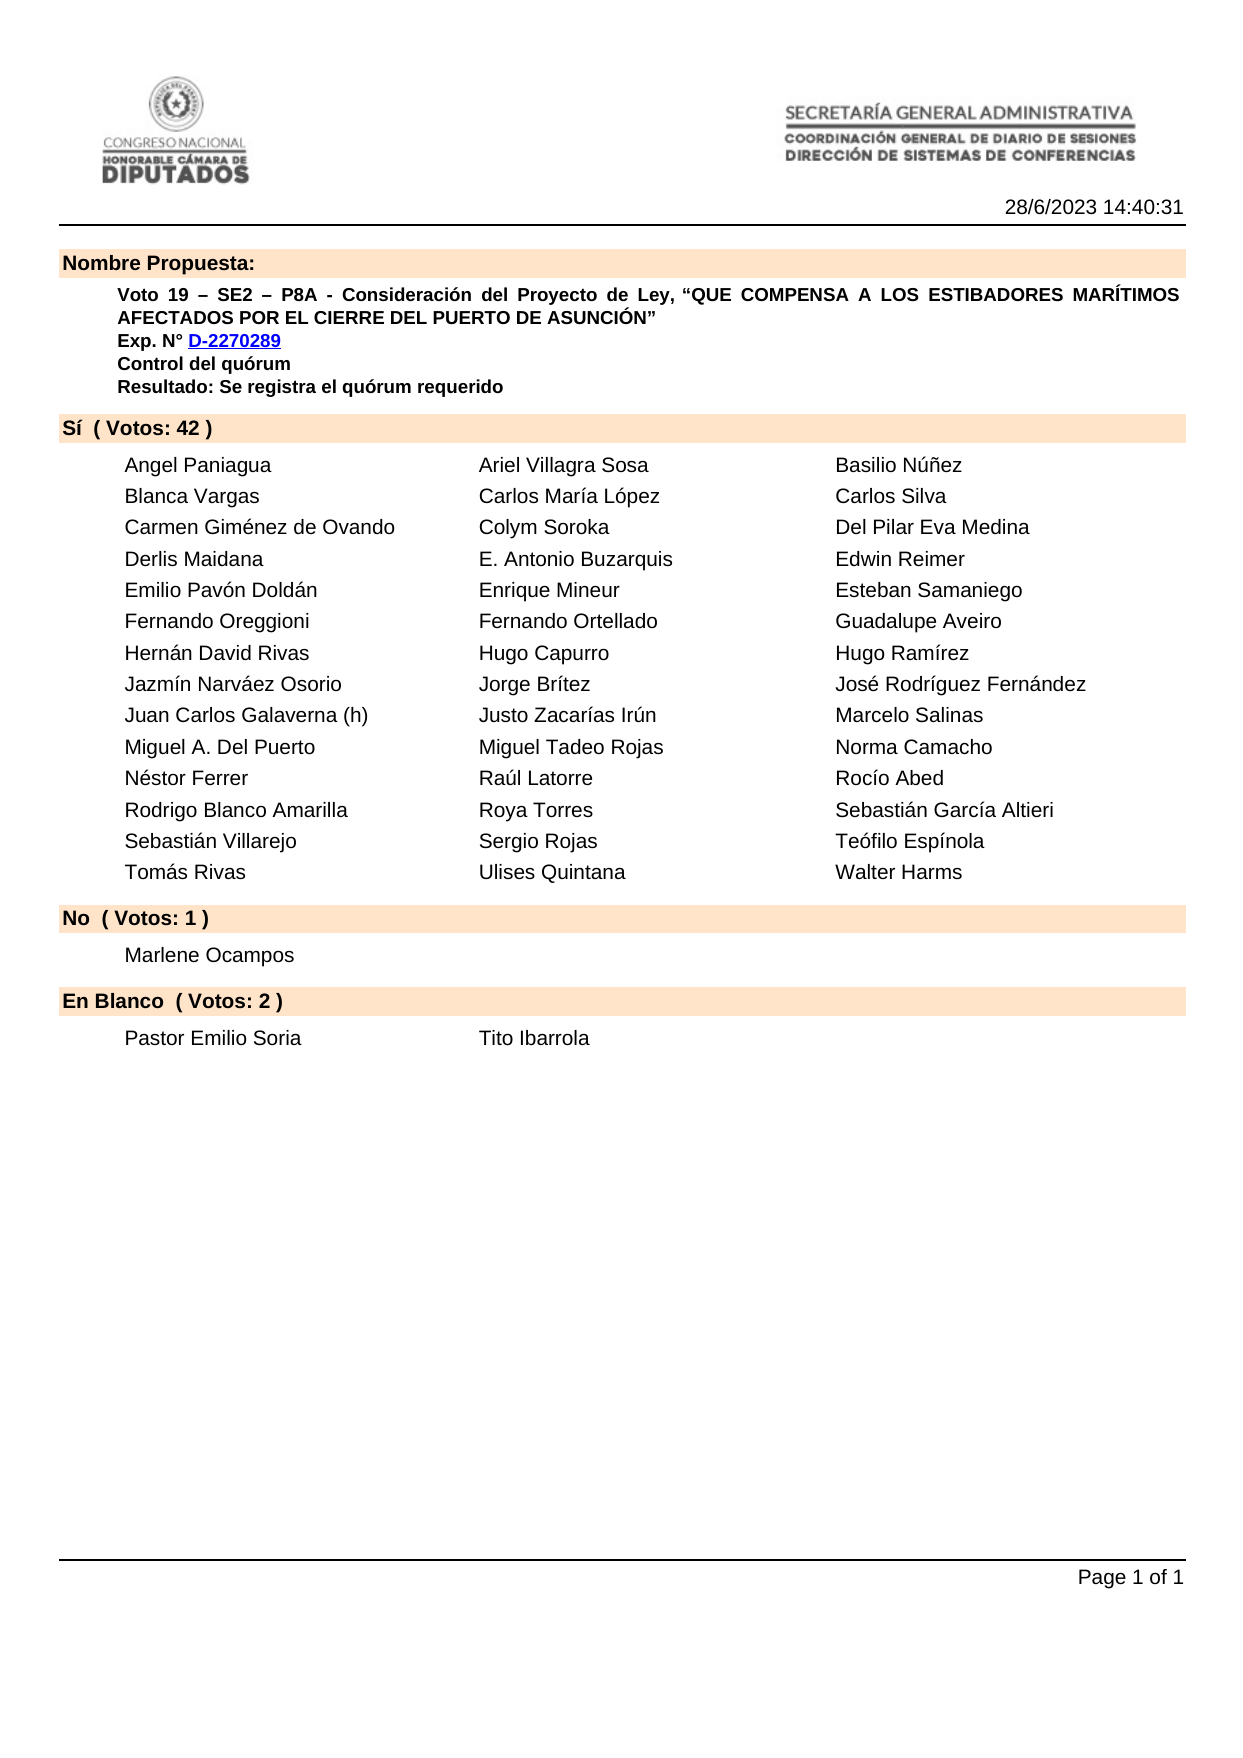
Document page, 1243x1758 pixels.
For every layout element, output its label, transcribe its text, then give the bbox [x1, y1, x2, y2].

table_cell [816, 608, 832, 637]
table_cell [461, 1079, 475, 1107]
table_cell En Blanco ( Votos: 2 ) [59, 987, 1186, 1016]
table_cell [816, 1204, 832, 1232]
table_cell [59, 1024, 121, 1053]
table_cell Roya Torres [475, 796, 816, 825]
table_cell [1172, 608, 1186, 637]
table_cell [475, 1204, 816, 1232]
table_cell [59, 514, 121, 543]
table_cell Norma Camacho [832, 734, 1172, 762]
table_cell [475, 1233, 816, 1559]
table_cell [461, 1024, 475, 1053]
table_cell [461, 1173, 475, 1201]
table_header Sí ( Votos: 42 ) [59, 414, 1186, 443]
table_cell [475, 1079, 816, 1107]
table_cell [816, 859, 832, 887]
table_cell [832, 1079, 1172, 1107]
table_cell Juan Carlos Galaverna (h) [121, 702, 461, 731]
table_cell Nombre Propuesta: [59, 249, 1186, 278]
table_cell [121, 1079, 461, 1107]
table_cell [1172, 1204, 1186, 1232]
table_cell Miguel Tadeo Rojas [475, 734, 816, 762]
table_cell [475, 1173, 816, 1201]
table_cell [59, 671, 121, 699]
table_cell [1172, 514, 1186, 543]
table_cell [59, 443, 1186, 451]
table_header [59, 190, 651, 223]
table_cell [1172, 577, 1186, 605]
table_cell [832, 1204, 1172, 1232]
table_cell [1172, 1079, 1186, 1107]
table_cell [121, 1233, 461, 1559]
table_cell Rocío Abed [832, 765, 1172, 793]
table_cell [1172, 859, 1186, 887]
table_cell [461, 640, 475, 668]
table_cell [121, 1141, 461, 1170]
table_cell Sebastián García Altieri [832, 796, 1172, 825]
table_cell Page 1 of 1 [828, 1564, 1186, 1598]
table_cell [461, 859, 475, 887]
table_cell [816, 1024, 1186, 1053]
table_cell [816, 451, 832, 480]
table_cell [475, 888, 816, 904]
table_cell [461, 765, 475, 793]
table_cell [461, 702, 475, 731]
table_cell [461, 734, 475, 762]
table_cell [461, 545, 475, 574]
table_cell Marlene Ocampos [121, 942, 461, 970]
table_cell [59, 765, 121, 793]
table_cell [59, 1564, 827, 1598]
table_cell [1172, 734, 1186, 762]
table_cell [816, 545, 832, 574]
table_header Voto 19 – SE2 – P8A - Consideración del Proyecto de Ley, “QUE COMPENSA A LOS ESTIBADORES MARÍTIMOS AFECTADOS POR EL CIERRE DEL PUERTO DE ASUNCIÓN” Exp. N° D-2270289 Control del quórum Resultado: Se registra el quórum requerido [116, 284, 1182, 397]
table_cell [461, 1204, 475, 1232]
table_cell Derlis Maidana [121, 545, 461, 574]
table_cell [59, 608, 121, 637]
table_cell [59, 702, 121, 731]
table_cell [59, 640, 121, 668]
table_cell Hugo Ramírez [832, 640, 1172, 668]
table_cell [816, 1079, 832, 1107]
table_cell Jazmín Narváez Osorio [121, 671, 461, 699]
table_cell Hugo Capurro [475, 640, 816, 668]
table_cell [816, 1110, 832, 1138]
table_cell [816, 702, 832, 731]
table_cell [461, 577, 475, 605]
table_cell [121, 888, 461, 904]
table_cell [59, 451, 121, 480]
table_cell Marcelo Salinas [832, 702, 1172, 731]
table_cell Jorge Brítez [475, 671, 816, 699]
table_header 28/6/2023 14:40:31 [651, 189, 1186, 223]
table_cell [461, 1141, 475, 1170]
table_cell [59, 796, 121, 825]
table_cell [59, 483, 121, 511]
table_cell [832, 1233, 1172, 1559]
table_cell Rodrigo Blanco Amarilla [121, 796, 461, 825]
table_cell [816, 483, 832, 511]
table_cell [1172, 702, 1186, 731]
table_cell Ariel Villagra Sosa [475, 451, 816, 480]
table_cell [59, 1016, 1186, 1024]
table_header [1182, 284, 1187, 397]
table_cell [832, 888, 1172, 904]
table_cell [832, 1173, 1172, 1201]
table_cell [461, 796, 475, 825]
table_cell [59, 1110, 121, 1138]
table_cell [1172, 483, 1186, 511]
table_cell [816, 796, 832, 825]
table_cell [59, 970, 121, 987]
table_cell [1172, 1110, 1186, 1138]
table_cell Tomás Rivas [121, 859, 461, 887]
table_cell Fernando Ortellado [475, 608, 816, 637]
table_cell [461, 1110, 475, 1138]
table_cell Teófilo Espínola [832, 828, 1172, 856]
table_cell Carlos María López [475, 483, 816, 511]
table_cell [59, 397, 116, 414]
table_cell [59, 734, 121, 762]
table_cell [475, 1141, 816, 1170]
table_cell [59, 545, 121, 574]
table_cell [59, 1079, 121, 1107]
table_cell [816, 828, 832, 856]
table_cell [1172, 1141, 1186, 1170]
table_cell [832, 1110, 1172, 1138]
table_cell [59, 1070, 1186, 1078]
table_cell Justo Zacarías Irún [475, 702, 816, 731]
table_cell [59, 1141, 121, 1170]
table_cell Pastor Emilio Soria [121, 1024, 461, 1053]
table_cell [1172, 765, 1186, 793]
table_cell [461, 888, 475, 904]
table_cell Angel Paniagua [121, 451, 461, 480]
table_cell E. Antonio Buzarquis [475, 545, 816, 574]
table_cell [59, 577, 121, 605]
table_cell [59, 1233, 121, 1559]
table_cell [121, 970, 461, 987]
table_cell [59, 1204, 121, 1232]
table_cell [816, 1173, 832, 1201]
table_cell [461, 514, 475, 543]
table_cell [1172, 545, 1186, 574]
table_cell [59, 859, 121, 887]
table_cell [461, 451, 475, 480]
table_header [59, 284, 116, 397]
table_cell [475, 1053, 816, 1070]
table_cell [1172, 888, 1186, 904]
table_cell Walter Harms [832, 859, 1172, 887]
table_cell [461, 1233, 475, 1559]
table_cell [816, 765, 832, 793]
table_cell [1172, 671, 1186, 699]
table_cell [475, 1110, 816, 1138]
table_cell [816, 888, 832, 904]
table_cell No ( Votos: 1 ) [59, 905, 1186, 933]
table_cell [816, 1053, 1186, 1070]
table_cell Esteban Samaniego [832, 577, 1172, 605]
table_cell Sergio Rojas [475, 828, 816, 856]
table_cell Edwin Reimer [832, 545, 1172, 574]
table_cell [59, 1053, 121, 1070]
table_cell [816, 734, 832, 762]
table_cell Emilio Pavón Doldán [121, 577, 461, 605]
table_cell [816, 577, 832, 605]
table_cell [816, 514, 832, 543]
table_cell [816, 1233, 832, 1559]
table_cell [116, 397, 1182, 414]
table_cell [59, 942, 121, 970]
table_cell Néstor Ferrer [121, 765, 461, 793]
table_cell [59, 1173, 121, 1201]
table_cell Enrique Mineur [475, 577, 816, 605]
table_cell Sebastián Villarejo [121, 828, 461, 856]
table_cell [59, 228, 1186, 249]
table_cell Hernán David Rivas [121, 640, 461, 668]
table_cell [59, 888, 121, 904]
table_cell Carmen Giménez de Ovando [121, 514, 461, 543]
table_cell Del Pilar Eva Medina [832, 514, 1172, 543]
table_cell [1172, 796, 1186, 825]
table_cell [461, 1053, 475, 1070]
table_cell [1172, 828, 1186, 856]
table_cell Ulises Quintana [475, 859, 816, 887]
table_cell [1172, 640, 1186, 668]
table_cell Blanca Vargas [121, 483, 461, 511]
table_cell Tito Ibarrola [475, 1024, 816, 1053]
table_cell [461, 942, 1186, 970]
table_cell [832, 1141, 1172, 1170]
table_cell [461, 828, 475, 856]
table_cell Fernando Oreggioni [121, 608, 461, 637]
table_cell [816, 671, 832, 699]
table_cell [1182, 397, 1187, 414]
picture [58, 75, 1181, 190]
table_cell Basilio Núñez [832, 451, 1172, 480]
table_cell [59, 828, 121, 856]
table_cell José Rodríguez Fernández [832, 671, 1172, 699]
table_cell Guadalupe Aveiro [832, 608, 1172, 637]
table_cell [1172, 451, 1186, 480]
table_cell [461, 483, 475, 511]
table_cell [461, 671, 475, 699]
table_cell Miguel A. Del Puerto [121, 734, 461, 762]
table_cell [1172, 1233, 1186, 1559]
table_cell Carlos Silva [832, 483, 1172, 511]
table_cell [461, 608, 475, 637]
table_cell Colym Soroka [475, 514, 816, 543]
table_cell [816, 1141, 832, 1170]
table_cell [461, 970, 1186, 987]
table_cell [59, 933, 1186, 942]
table_cell [121, 1053, 461, 1070]
table_cell [1172, 1173, 1186, 1201]
table_cell [121, 1110, 461, 1138]
table_cell Raúl Latorre [475, 765, 816, 793]
table_cell [59, 278, 1186, 283]
table_cell [121, 1173, 461, 1201]
table_cell [816, 640, 832, 668]
table_cell [121, 1204, 461, 1232]
